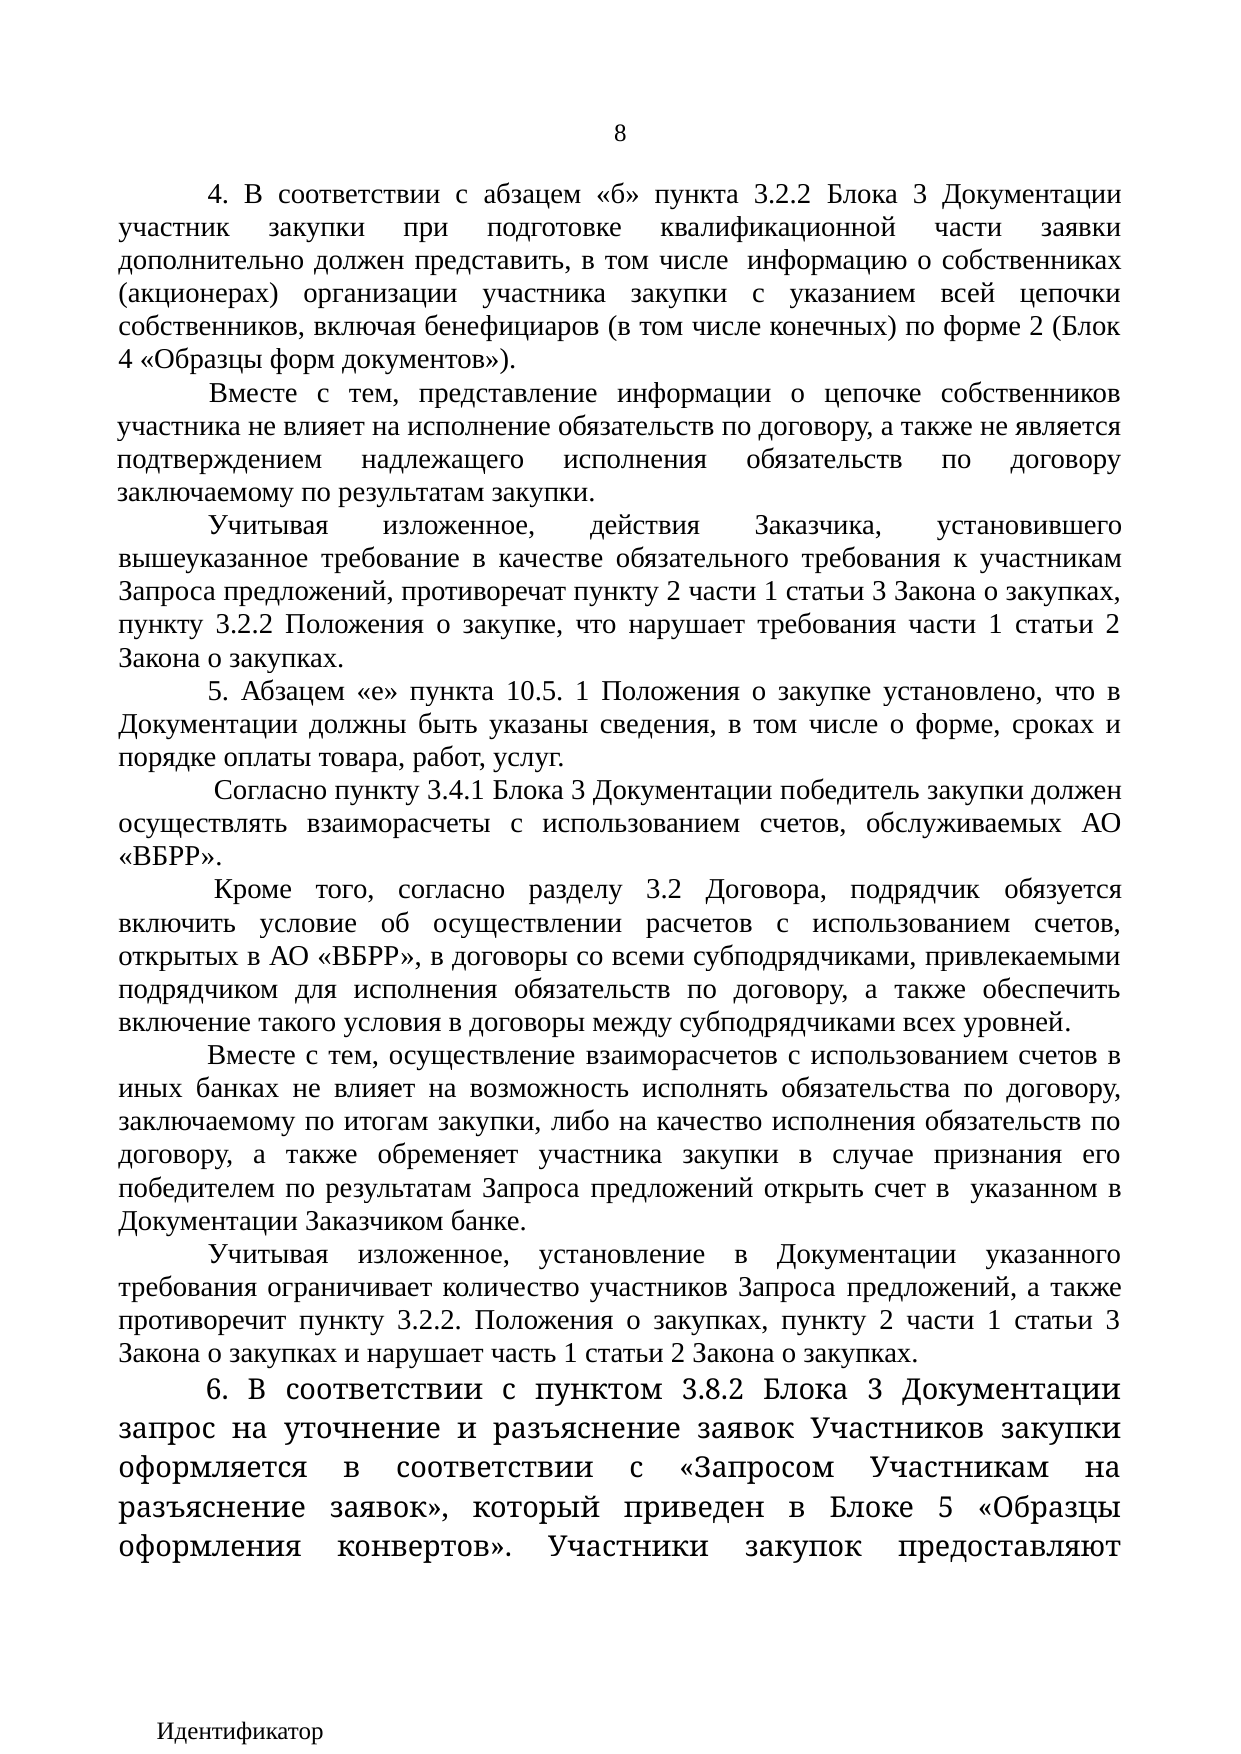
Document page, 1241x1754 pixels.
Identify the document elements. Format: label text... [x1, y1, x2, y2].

text 6. В соответствии с пунктом 3.8.2 Блока 3 Документации запрос на уточнение и разъяснение заявок Участников закупки оформляется в соответствии с «Запросом Участникам на разъяснение заявок», который приведен в Блоке 5 «Образцы оформления конвертов». Участники закупок предоставляют [118, 1369, 1122, 1565]
text Вместе с тем, осуществление взаиморасчетов с использованием счетов в иных банках не влияет на возможность исполнять обязательства по договору, заключаемому по итогам закупки, либо на качество исполнения обязательств по договору, а также обременяет участника закупки в случае признания его победителем по результатам Запроса предложений открыть счет в указанном в Документации Заказчиком банке. [118, 1038, 1122, 1236]
text Согласно пункту 3.4.1 Блока 3 Документации победитель закупки должен осуществлять взаиморасчеты с использованием счетов, обслуживаемых АО «ВБРР». [118, 773, 1122, 872]
text Учитывая изложенное, установление в Документации указанного требования ограничивает количество участников Запроса предложений, а также противоречит пункту 3.2.2. Положения о закупках, пункту 2 части 1 статьи 3 Закона о закупках и нарушает часть 1 статьи 2 Закона о закупках. [118, 1236, 1122, 1369]
text Учитывая изложенное, действия Заказчика, установившего вышеуказанное требование в качестве обязательного требования к участникам Запроса предложений, противоречат пункту 2 части 1 статьи 3 Закона о закупках, пункту 3.2.2 Положения о закупке, что нарушает требования части 1 статьи 2 Закона о закупках. [118, 508, 1122, 673]
text 4. В соответствии с абзацем «б» пункта 3.2.2 Блока 3 Документации участник закупки при подготовке квалификационной части заявки дополнительно должен представить, в том числе информацию о собственниках (акционерах) организации участника закупки с указанием всей цепочки собственников, включая бенефициаров (в том числе конечных) по форме 2 (Блок 4 «Образцы форм документов»). [118, 176, 1122, 375]
text Вместе с тем, представление информации о цепочке собственников участника не влияет на исполнение обязательств по договору, а также не является подтверждением надлежащего исполнения обязательств по договору заключаемому по результатам закупки. [117, 375, 1122, 508]
text Кроме того, согласно разделу 3.2 Договора, подрядчик обязуется включить условие об осуществлении расчетов с использованием счетов, открытых в АО «ВБРР», в договоры со всеми субподрядчиками, привлекаемыми подрядчиком для исполнения обязательств по договору, а также обеспечить включение такого условия в договоры между субподрядчиками всех уровней. [118, 872, 1122, 1038]
text 5. Абзацем «е» пункта 10.5. 1 Положения о закупке установлено, что в Документации должны быть указаны сведения, в том числе о форме, сроках и порядке оплаты товара, работ, услуг. [118, 673, 1122, 773]
